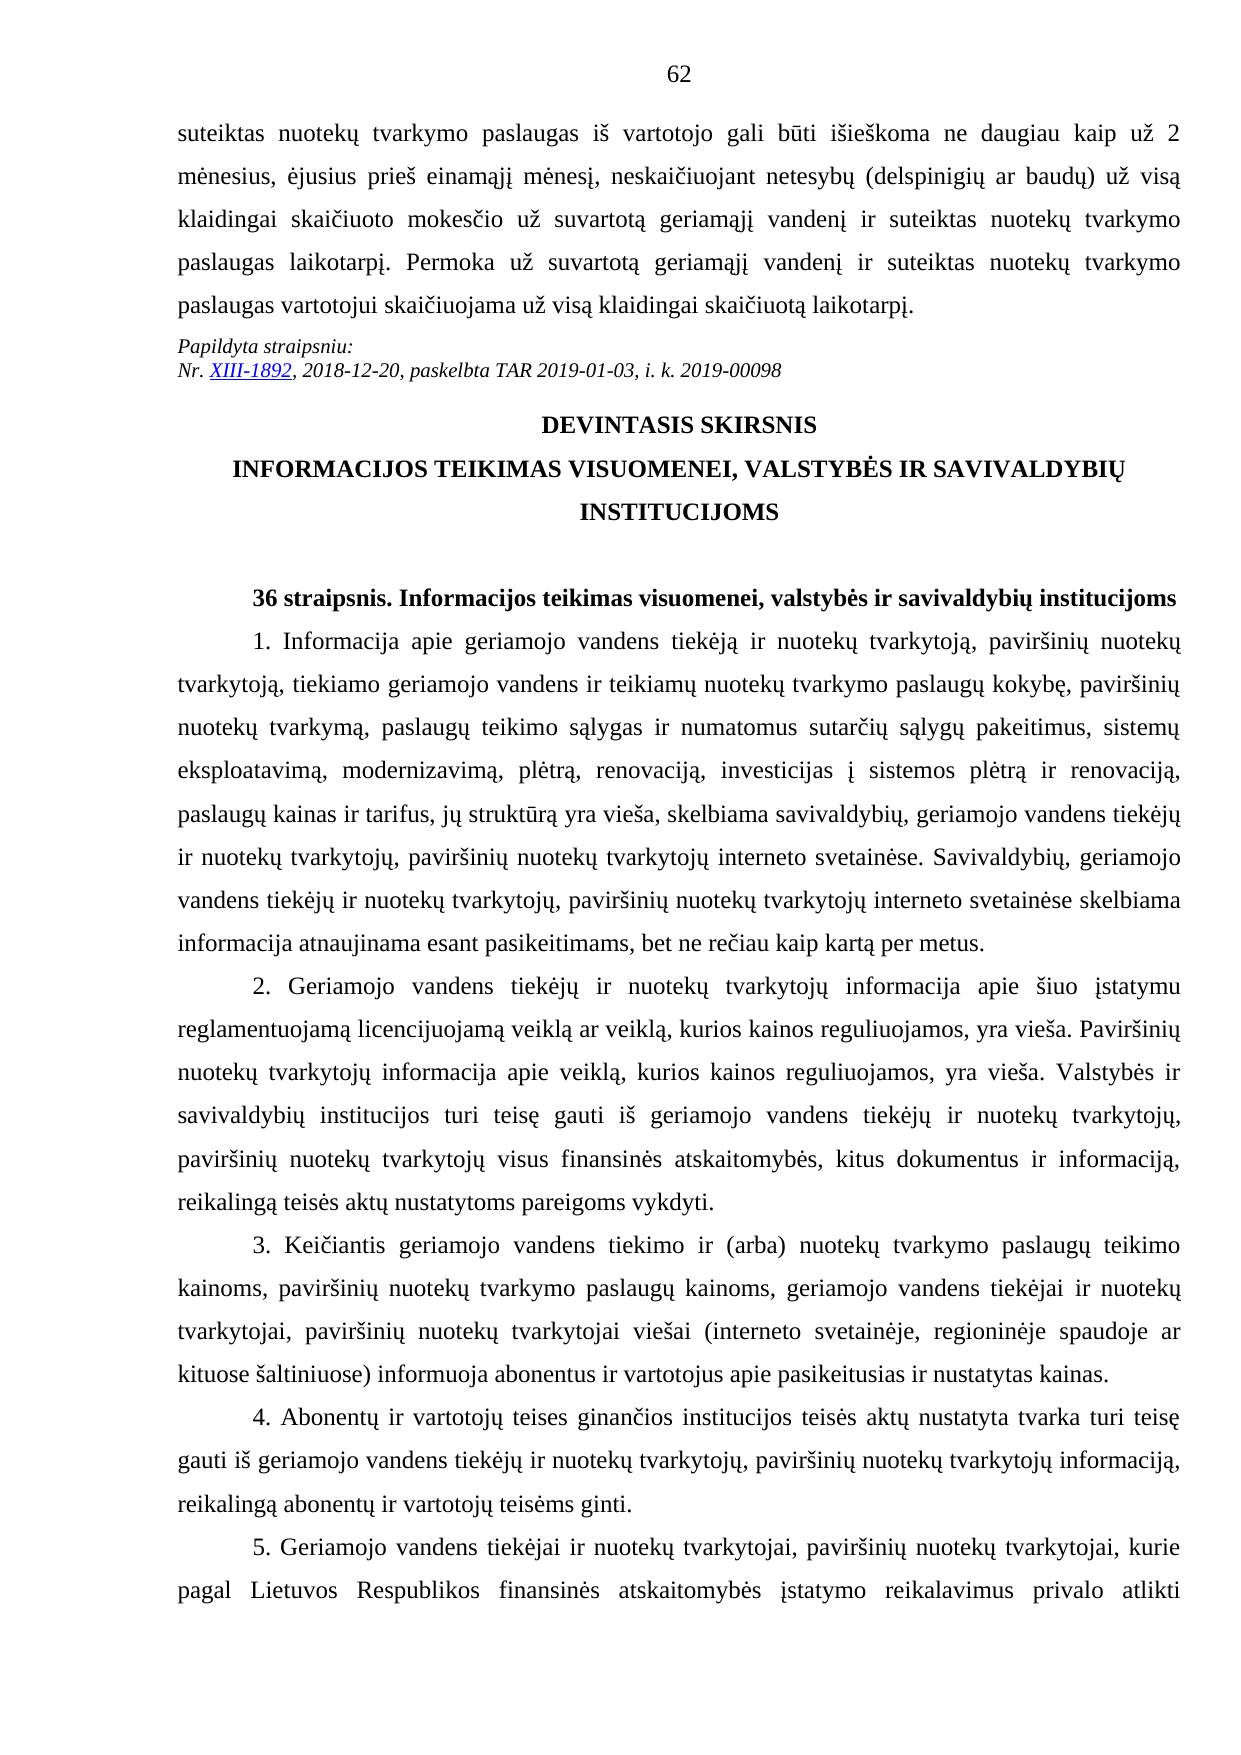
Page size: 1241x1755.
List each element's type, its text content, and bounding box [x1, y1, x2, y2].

text 5. Geriamojo vandens tiekėjai ir nuotekų tvarkytojai, paviršinių nuotekų tvarkytojai, kurie pagal Lietuvos Respublikos finansinės atskaitomybės įstatymo reikalavimus privalo atlikti [177, 1532, 1181, 1604]
text DEVINTASIS SKIRSNIS [177, 411, 1181, 439]
text INFORMACIJOS TEIKIMAS VISUOMENEI, VALSTYBĖS IR SAVIVALDYBIŲ INSTITUCIJOMS [177, 454, 1181, 526]
text Papildyta straipsniu: [177, 334, 1181, 358]
text 3. Keičiantis geriamojo vandens tiekimo ir (arba) nuotekų tvarkymo paslaugų teikimo kainoms, paviršinių nuotekų tvarkymo paslaugų kainoms, geriamojo vandens tiekėjai ir nuotekų tvarkytojai, paviršinių nuotekų tvarkytojai viešai (interneto svetainėje, regioninėje spaudoje ar kituose šaltiniuose) informuoja abonentus ir vartotojus apie pasikeitusias ir nustatytas kainas. [177, 1230, 1181, 1388]
text 2. Geriamojo vandens tiekėjų ir nuotekų tvarkytojų informacija apie šiuo įstatymu reglamentuojamą licencijuojamą veiklą ar veiklą, kurios kainos reguliuojamos, yra vieša. Paviršinių nuotekų tvarkytojų informacija apie veiklą, kurios kainos reguliuojamos, yra vieša. Valstybės ir savivaldybių institucijos turi teisę gauti iš geriamojo vandens tiekėjų ir nuotekų tvarkytojų, paviršinių nuotekų tvarkytojų visus finansinės atskaitomybės, kitus dokumentus ir informaciją, reikalingą teisės aktų nustatytoms pareigoms vykdyti. [177, 971, 1181, 1216]
text Nr. XIII-1892, 2018-12-20, paskelbta TAR 2019-01-03, i. k. 2019-00098 [177, 358, 1181, 382]
text suteiktas nuotekų tvarkymo paslaugas iš vartotojo gali būti išieškoma ne daugiau kaip už 2 mėnesius, ėjusius prieš einamąjį mėnesį, neskaičiuojant netesybų (delspinigių ar baudų) už visą klaidingai skaičiuoto mokesčio už suvartotą geriamąjį vandenį ir suteiktas nuotekų tvarkymo paslaugas laikotarpį. Permoka už suvartotą geriamąjį vandenį ir suteiktas nuotekų tvarkymo paslaugas vartotojui skaičiuojama už visą klaidingai skaičiuotą laikotarpį. [177, 118, 1181, 319]
text 1. Informacija apie geriamojo vandens tiekėją ir nuotekų tvarkytoją, paviršinių nuotekų tvarkytoją, tiekiamo geriamojo vandens ir teikiamų nuotekų tvarkymo paslaugų kokybę, paviršinių nuotekų tvarkymą, paslaugų teikimo sąlygas ir numatomus sutarčių sąlygų pakeitimus, sistemų eksploatavimą, modernizavimą, plėtrą, renovaciją, investicijas į sistemos plėtrą ir renovaciją, paslaugų kainas ir tarifus, jų struktūrą yra vieša, skelbiama savivaldybių, geriamojo vandens tiekėjų ir nuotekų tvarkytojų, paviršinių nuotekų tvarkytojų interneto svetainėse. Savivaldybių, geriamojo vandens tiekėjų ir nuotekų tvarkytojų, paviršinių nuotekų tvarkytojų interneto svetainėse skelbiama informacija atnaujinama esant pasikeitimams, bet ne rečiau kaip kartą per metus. [177, 626, 1181, 957]
text 36 straipsnis. Informacijos teikimas visuomenei, valstybės ir savivaldybių institucijoms [252, 583, 1181, 612]
text 4. Abonentų ir vartotojų teises ginančios institucijos teisės aktų nustatyta tvarka turi teisę gauti iš geriamojo vandens tiekėjų ir nuotekų tvarkytojų, paviršinių nuotekų tvarkytojų informaciją, reikalingą abonentų ir vartotojų teisėms ginti. [177, 1402, 1181, 1517]
